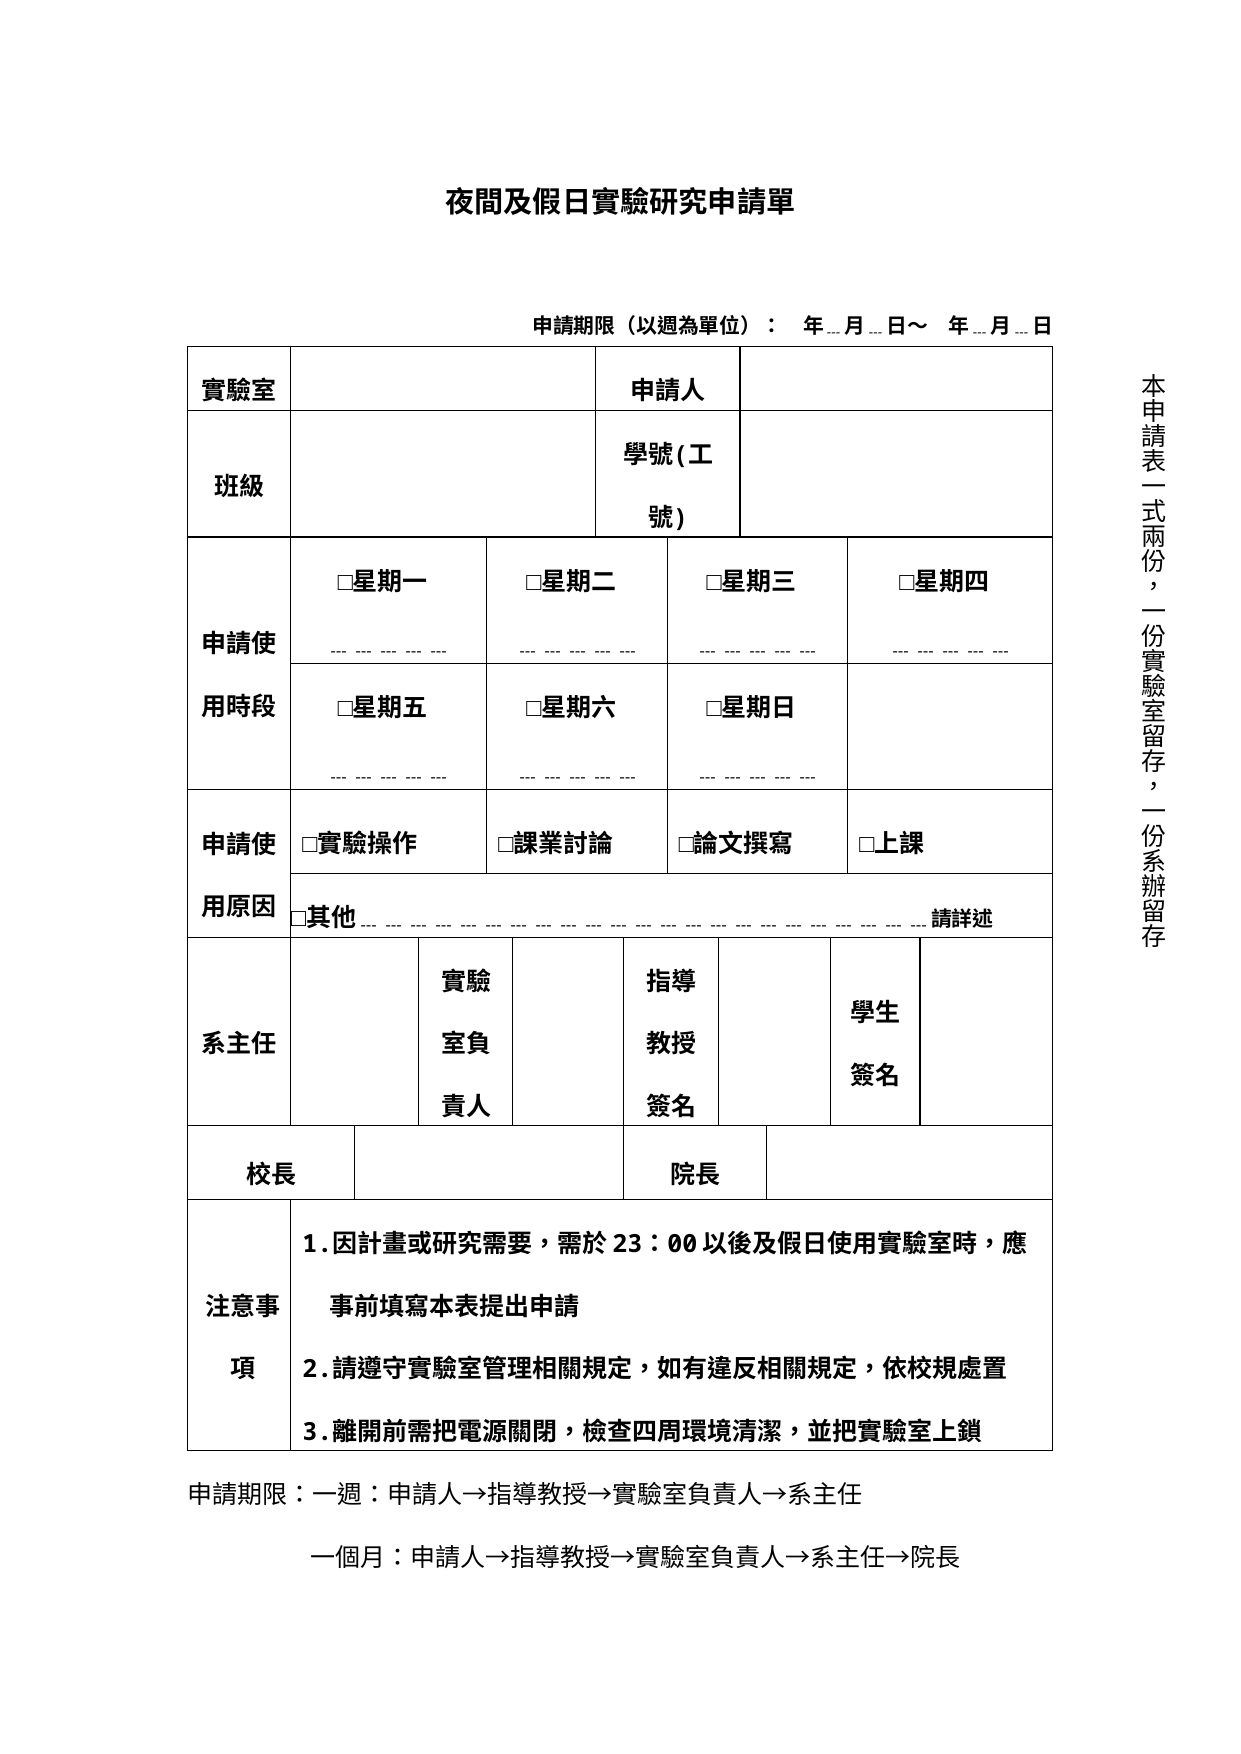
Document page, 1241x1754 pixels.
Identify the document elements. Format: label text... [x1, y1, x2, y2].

table_cell □星期五 ﹍﹍﹍﹍﹍ [291, 664, 486, 788]
table_cell 系主任 [188, 938, 290, 1125]
table_header 實驗室 [188, 347, 290, 410]
table_cell □星期六 ﹍﹍﹍﹍﹍ [487, 664, 667, 788]
table_cell 校長 [188, 1126, 354, 1199]
table_cell □上課 [848, 790, 1052, 873]
table_cell 申請使用原因 [188, 790, 290, 937]
table_cell 實驗室負責人 [419, 938, 512, 1125]
table_cell 注意事項 [188, 1200, 290, 1450]
table_cell 院長 [624, 1126, 766, 1199]
table_cell [355, 1126, 623, 1199]
table_cell □論文撰寫 [668, 790, 847, 873]
table_cell □課業討論 [487, 790, 667, 873]
table_header [741, 347, 1052, 410]
table_cell 指導教授簽名 [624, 938, 718, 1125]
text 夜間及假日實驗研究申請單 [187, 158, 1053, 221]
text 一個月：申請人→指導教授→實驗室負責人→系主任→院長 [310, 1514, 1059, 1576]
table_cell □星期二 ﹍﹍﹍﹍﹍ [487, 538, 667, 662]
table_cell [291, 938, 418, 1125]
table_cell [767, 1126, 1052, 1199]
table_cell □星期一 ﹍﹍﹍﹍﹍ [291, 538, 486, 662]
table_header 申請人 [596, 347, 739, 410]
table_cell [921, 938, 1052, 1125]
table_header [291, 347, 595, 410]
table_cell 申請使用時段 [188, 538, 290, 788]
table_cell □星期四 ﹍﹍﹍﹍﹍ [848, 538, 1052, 662]
table_cell [291, 411, 595, 536]
table_cell 1.因計畫或研究需要，需於23：00以後及假日使用實驗室時，應事前填寫本表提出申請 2.請遵守實驗室管理相關規定，如有違反相關規定，依校規處置 3.離開前需把電源關閉，檢查四周環境清潔，並把實驗室上鎖 [291, 1200, 1052, 1450]
table_cell 學號(工號) [596, 411, 739, 536]
table_header [1116, 358, 1179, 965]
table_cell 學生簽名 [831, 938, 919, 1125]
table_cell □星期三 ﹍﹍﹍﹍﹍ [668, 538, 847, 662]
table_cell [513, 938, 623, 1125]
table_cell □實驗操作 [291, 790, 486, 873]
table_cell [741, 411, 1052, 536]
table_cell [719, 938, 830, 1125]
table_cell □星期日 ﹍﹍﹍﹍﹍ [668, 664, 847, 788]
table_cell [848, 664, 1052, 788]
table_cell □其他﹍﹍﹍﹍﹍﹍﹍﹍﹍﹍﹍﹍﹍﹍﹍﹍﹍﹍﹍﹍﹍﹍﹍請詳述 [291, 874, 1052, 937]
table_cell 班級 [188, 411, 290, 536]
text 申請期限（以週為單位）： 年﹍月﹍日～ 年﹍月﹍日 [187, 283, 1053, 346]
text 申請期限：一週：申請人→指導教授→實驗室負責人→系主任 [187, 1451, 1059, 1514]
